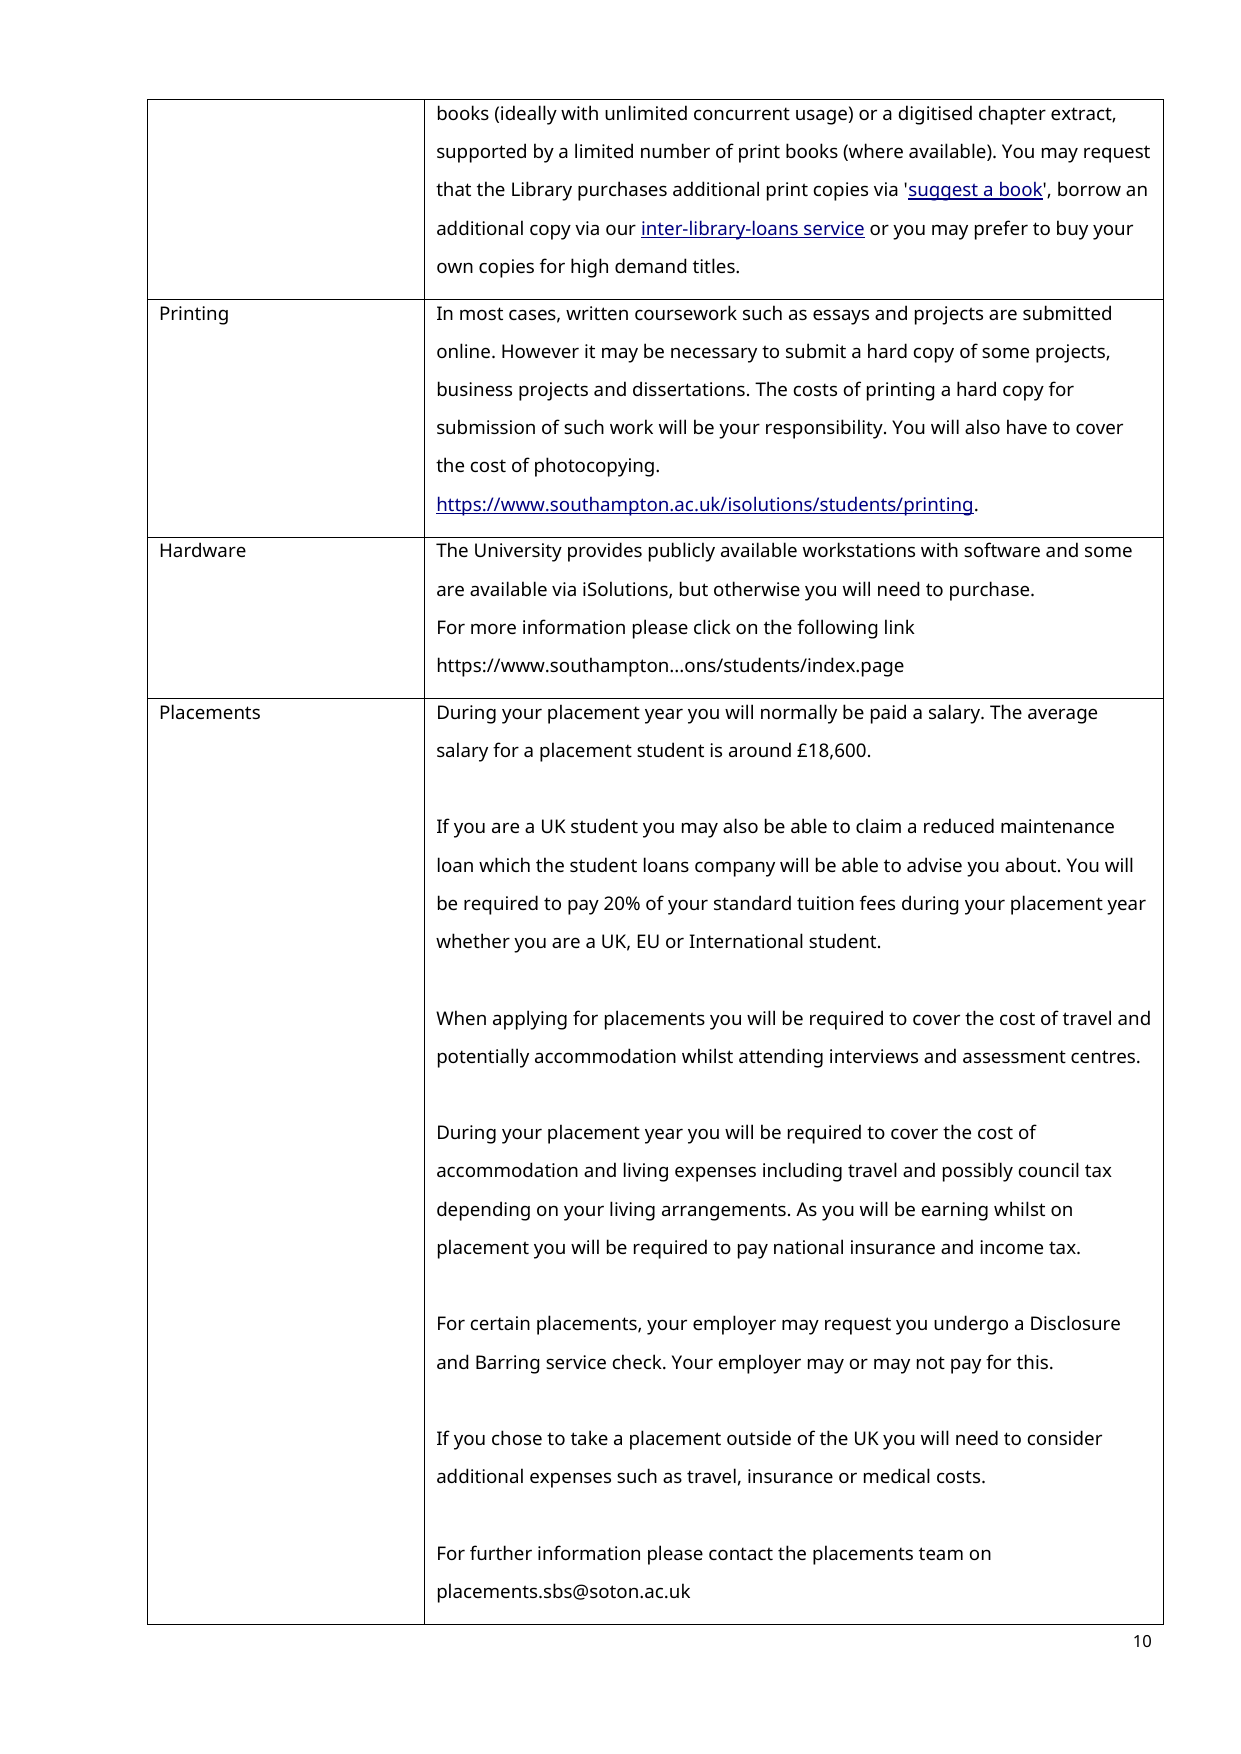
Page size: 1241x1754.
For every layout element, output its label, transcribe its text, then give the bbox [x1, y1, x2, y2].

table_cell Placements [148, 699, 424, 1624]
table_cell In most cases, written coursework such as essays and projects are submitted online. However it may be necessary to submit a hard copy of some projects, business projects and dissertations. The costs of printing a hard copy for submission of such work will be your responsibility. You will also have to cover the cost of photocopying. https://www.southampton.ac.uk/isolutions/students/printing. [425, 300, 1163, 537]
table_cell During your placement year you will normally be paid a salary. The average salary for a placement student is around £18,600. If you are a UK student you may also be able to claim a reduced maintenance loan which the student loans company will be able to advise you about. You will be required to pay 20% of your standard tuition fees during your placement year whether you are a UK, EU or International student. When applying for placements you will be required to cover the cost of travel and potentially accommodation whilst attending interviews and assessment centres. During your placement year you will be required to cover the cost of accommodation and living expenses including travel and possibly council tax depending on your living arrangements. As you will be earning whilst on placement you will be required to pay national insurance and income tax. For certain placements, your employer may request you undergo a Disclosure and Barring service check. Your employer may or may not pay for this. If you chose to take a placement outside of the UK you will need to consider additional expenses such as travel, insurance or medical costs. For further information please contact the placements team on placements.sbs@soton.ac.uk [425, 699, 1163, 1624]
table_cell books (ideally with unlimited concurrent usage) or a digitised chapter extract, supported by a limited number of print books (where available). You may request that the Library purchases additional print copies via 'suggest a book', borrow an additional copy via our inter-library-loans service or you may prefer to buy your own copies for high demand titles. [425, 100, 1163, 299]
table_cell Hardware [148, 538, 424, 698]
table_cell Printing [148, 300, 424, 537]
table_cell The University provides publicly available workstations with software and some are available via iSolutions, but otherwise you will need to purchase. For more information please click on the following link https://www.southampton...ons/students/index.page [425, 538, 1163, 698]
table_cell [148, 100, 424, 299]
